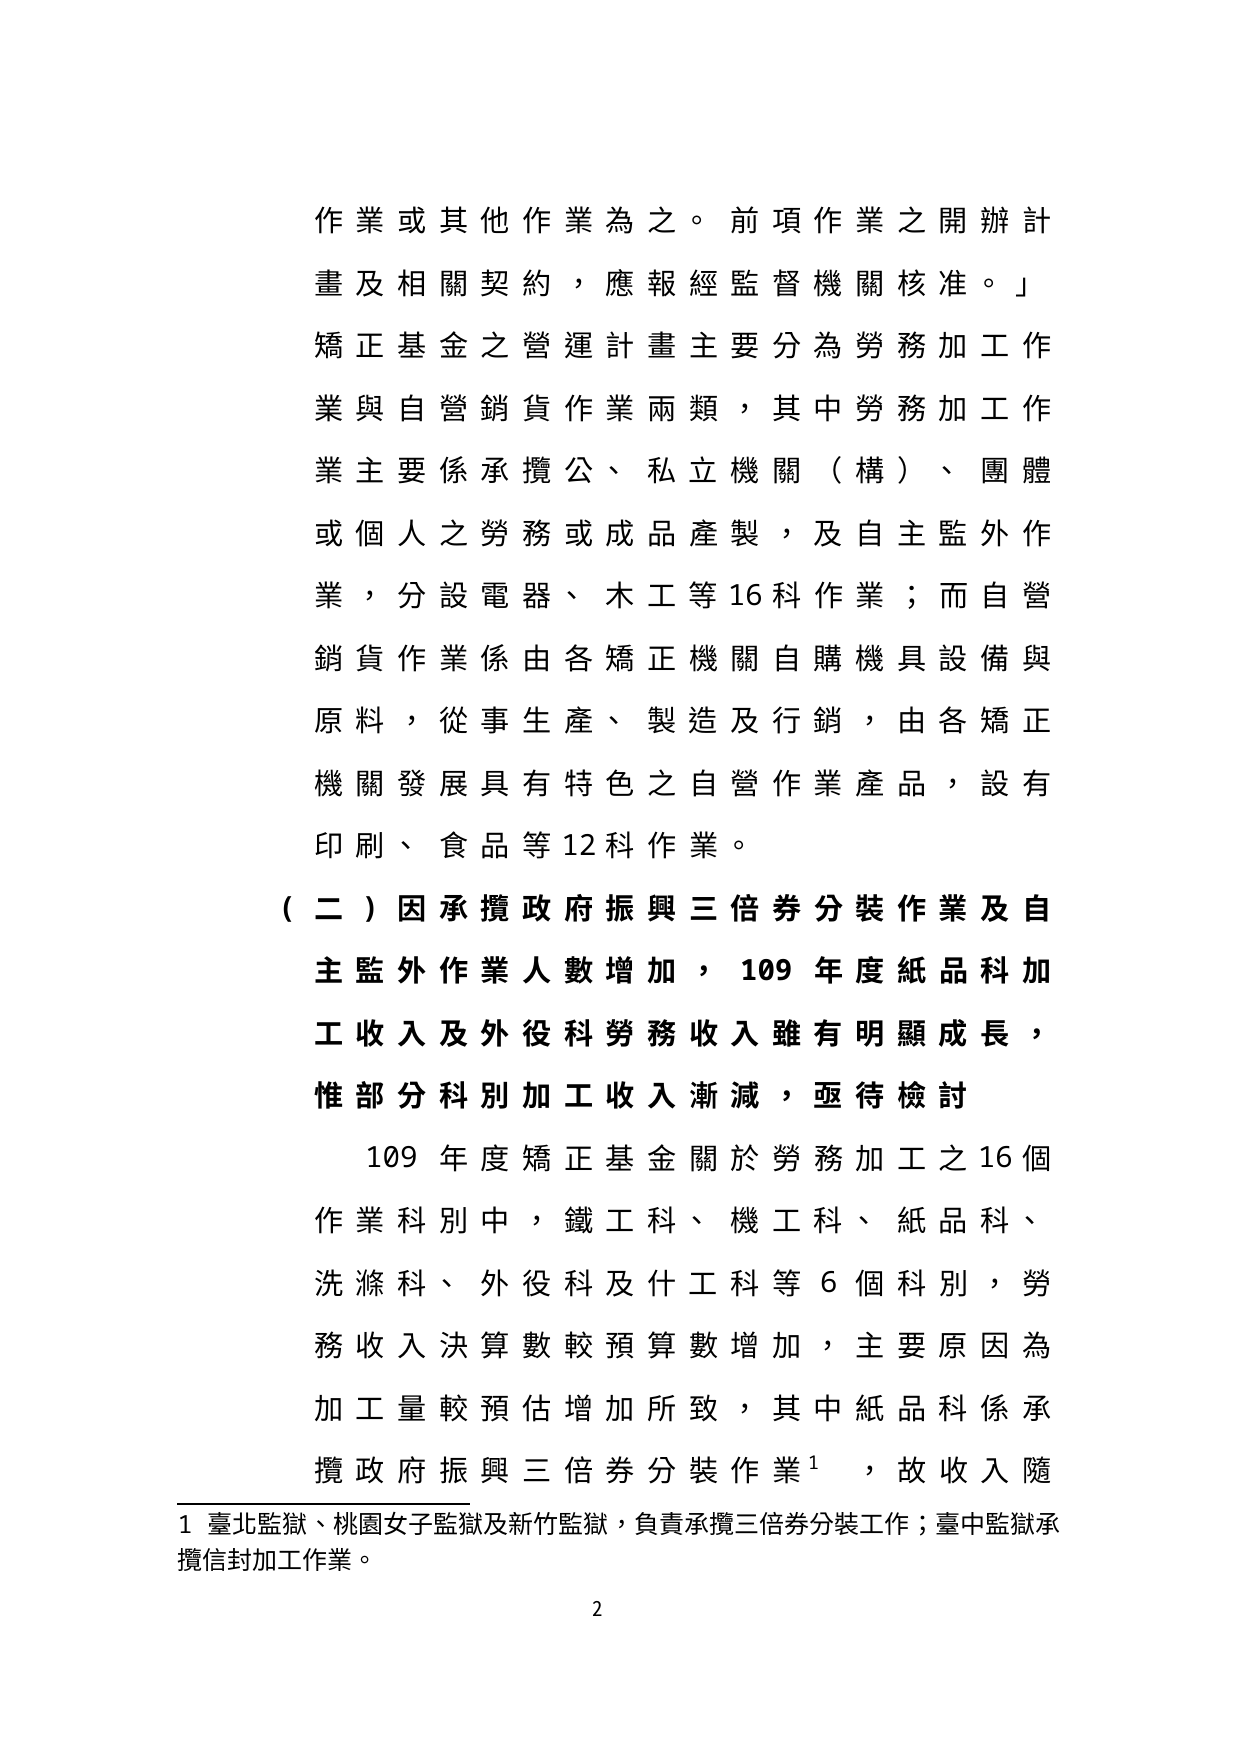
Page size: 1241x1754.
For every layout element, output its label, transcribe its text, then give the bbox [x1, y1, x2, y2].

text 109年度矯正基金關於勞務加工之16個作業科別中，鐵工科、機工科、紙品科、洗滌科、外役科及什工科等6個科別，勞務收入決算數較預算數增加，主要原因為加工量較預估增加所致，其中紙品科係承攬政府振興三倍券分裝作業，故收入隨之增加，109年度紙品科加工收入決算數2億2,483萬8千元，達成率為117.55%；另自主監外作業人數109年底原訂目標為800人，經矯正署檢討後，109年9月底修正目標為900人、同年12月底目標再調高為1,200人，而109年度實際出工人數已達預期目標，故109年度外役科勞務收入決算數1億6,702萬9千元，達成率高達181.81%，對於提升矯正基金勞務收入頗具助益。 [271, 1115, 1058, 1490]
text 臺北監獄、桃園女子監獄及新竹監獄，負責承攬三倍券分裝工作；臺中監獄承攬信封加工作業。 [177, 1504, 1063, 1577]
text (二)因承攬政府振興三倍券分裝作業及自主監外作業人數增加，109年度紙品科加工收入及外役科勞務收入雖有明顯成長，惟部分科別加工收入漸減，亟待檢討 [242, 865, 1058, 1115]
text 作業或其他作業為之。前項作業之開辦計畫及相關契約，應報經監督機關核准。」矯正基金之營運計畫主要分為勞務加工作業與自營銷貨作業兩類，其中勞務加工作業主要係承攬公、私立機關（構）、團體或個人之勞務或成品產製，及自主監外作業，分設電器、木工等16科作業；而自營銷貨作業係由各矯正機關自購機具設備與原料，從事生產、製造及行銷，由各矯正機關發展具有特色之自營作業產品，設有印刷、食品等12科作業。 [271, 177, 1058, 865]
